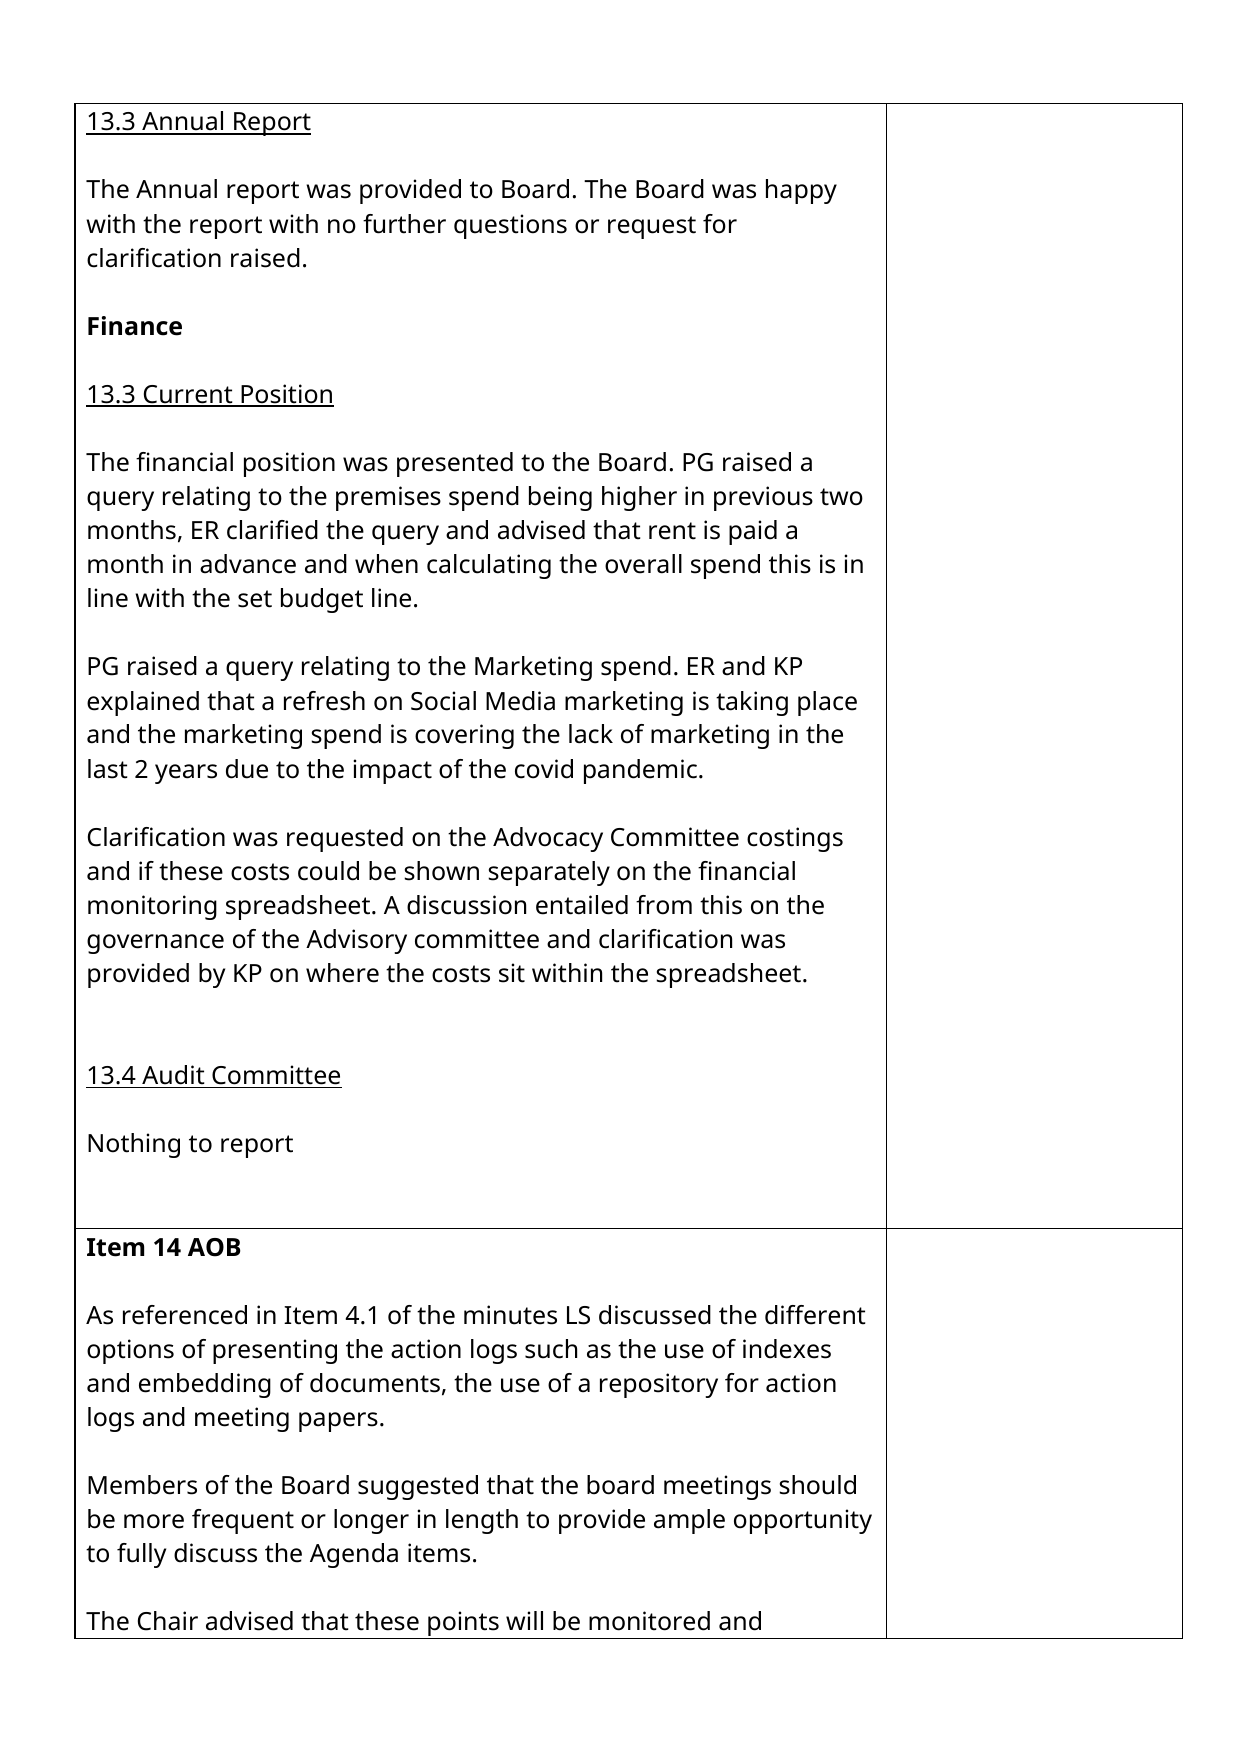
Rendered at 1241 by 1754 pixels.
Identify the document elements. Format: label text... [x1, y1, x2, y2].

table_cell 13.3 Annual Report The Annual report was provided to Board. The Board was happy with the report with no further questions or request for clarification raised. Finance 13.3 Current Position The financial position was presented to the Board. PG raised a query relating to the premises spend being higher in previous two months, ER clarified the query and advised that rent is paid a month in advance and when calculating the overall spend this is in line with the set budget line. PG raised a query relating to the Marketing spend. ER and KP explained that a refresh on Social Media marketing is taking place and the marketing spend is covering the lack of marketing in the last 2 years due to the impact of the covid pandemic. Clarification was requested on the Advocacy Committee costings and if these costs could be shown separately on the financial monitoring spreadsheet. A discussion entailed from this on the governance of the Advisory committee and clarification was provided by KP on where the costs sit within the spreadsheet. 13.4 Audit Committee Nothing to report [76, 104, 886, 1228]
table_cell [887, 104, 1182, 1228]
table_cell [887, 1229, 1182, 1638]
table_cell Item 14 AOB As referenced in Item 4.1 of the minutes LS discussed the different options of presenting the action logs such as the use of indexes and embedding of documents, the use of a repository for action logs and meeting papers. Members of the Board suggested that the board meetings should be more frequent or longer in length to provide ample opportunity to fully discuss the Agenda items. The Chair advised that these points will be monitored and [76, 1229, 886, 1638]
